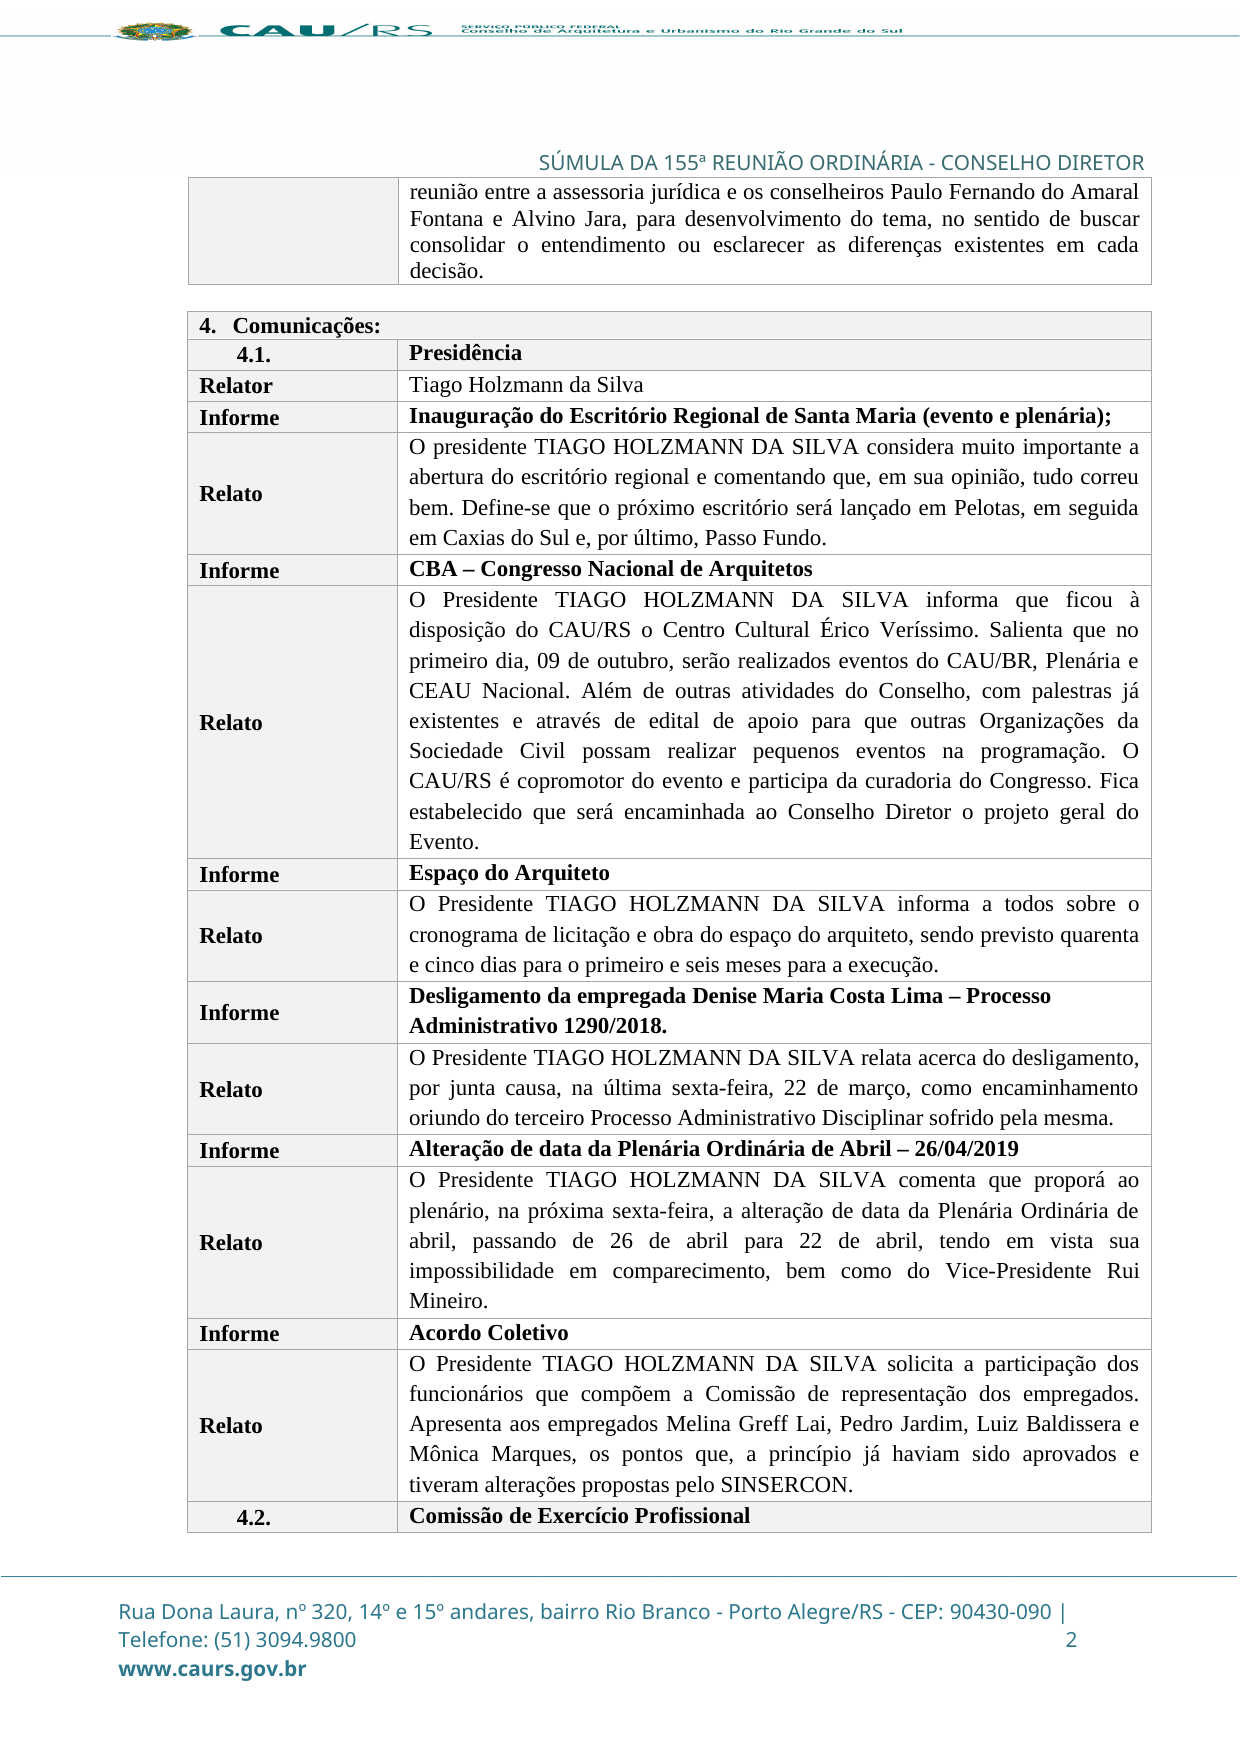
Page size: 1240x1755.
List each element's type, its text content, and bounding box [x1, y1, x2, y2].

table_cell Informe [188, 402, 397, 432]
table_cell Presidência [398, 340, 1151, 370]
table_cell Relato [188, 433, 397, 554]
table_cell Alteração de data da Plenária Ordinária de Abril – 26/04/2019 [398, 1135, 1151, 1166]
table_cell Desligamento da empregada Denise Maria Costa Lima – Processo Administrativo 1290/2018. [398, 982, 1151, 1043]
table_cell Relato [188, 586, 397, 858]
table_cell Comissão de Exercício Profissional [398, 1502, 1151, 1532]
table_cell O presidente TIAGO HOLZMANN DA SILVA considera muito importante a abertura do escritório regional e comentando que, em sua opinião, tudo correu bem. Define-se que o próximo escritório será lançado em Pelotas, em seguida em Caxias do Sul e, por último, Passo Fundo. [398, 433, 1151, 554]
table_cell Espaço do Arquiteto [398, 859, 1151, 889]
table_header Comunicações: [188, 312, 1151, 338]
table_cell [188, 340, 397, 370]
table_cell Tiago Holzmann da Silva [398, 371, 1151, 401]
table_cell Inauguração do Escritório Regional de Santa Maria (evento e plenária); [398, 402, 1151, 432]
table_cell Informe [188, 1319, 397, 1349]
table_cell O Presidente TIAGO HOLZMANN DA SILVA relata acerca do desligamento, por junta causa, na última sexta-feira, 22 de março, como encaminhamento oriundo do terceiro Processo Administrativo Disciplinar sofrido pela mesma. [398, 1044, 1151, 1134]
table_cell CBA – Congresso Nacional de Arquitetos [398, 555, 1151, 585]
table_cell [189, 178, 398, 284]
table_cell reunião entre a assessoria jurídica e os conselheiros Paulo Fernando do Amaral Fontana e Alvino Jara, para desenvolvimento do tema, no sentido de buscar consolidar o entendimento ou esclarecer as diferenças existentes em cada decisão. [399, 178, 1151, 284]
table_cell [188, 1502, 397, 1532]
table_cell Relato [188, 1044, 397, 1134]
table_cell Informe [188, 982, 397, 1043]
table_cell O Presidente TIAGO HOLZMANN DA SILVA informa a todos sobre o cronograma de licitação e obra do espaço do arquiteto, sendo previsto quarenta e cinco dias para o primeiro e seis meses para a execução. [398, 891, 1151, 981]
table_cell O Presidente TIAGO HOLZMANN DA SILVA comenta que proporá ao plenário, na próxima sexta-feira, a alteração de data da Plenária Ordinária de abril, passando de 26 de abril para 22 de abril, tendo em vista sua impossibilidade em comparecimento, bem como do Vice-Presidente Rui Mineiro. [398, 1167, 1151, 1318]
table_cell Informe [188, 859, 397, 889]
table_cell Acordo Coletivo [398, 1319, 1151, 1349]
table_cell O Presidente TIAGO HOLZMANN DA SILVA solicita a participação dos funcionários que compõem a Comissão de representação dos empregados. Apresenta aos empregados Melina Greff Lai, Pedro Jardim, Luiz Baldissera e Mônica Marques, os pontos que, a princípio já haviam sido aprovados e tiveram alterações propostas pelo SINSERCON. [398, 1350, 1151, 1501]
table_cell Informe [188, 555, 397, 585]
table_cell Relato [188, 891, 397, 981]
table_cell Relato [188, 1350, 397, 1501]
table_cell O Presidente TIAGO HOLZMANN DA SILVA informa que ficou à disposição do CAU/RS o Centro Cultural Érico Veríssimo. Salienta que no primeiro dia, 09 de outubro, serão realizados eventos do CAU/BR, Plenária e CEAU Nacional. Além de outras atividades do Conselho, com palestras já existentes e através de edital de apoio para que outras Organizações da Sociedade Civil possam realizar pequenos eventos na programação. O CAU/RS é copromotor do evento e participa da curadoria do Congresso. Fica estabelecido que será encaminhada ao Conselho Diretor o projeto geral do Evento. [398, 586, 1151, 858]
table_cell Relato [188, 1167, 397, 1318]
table_cell Informe [188, 1135, 397, 1166]
table_cell Relator [188, 371, 397, 401]
